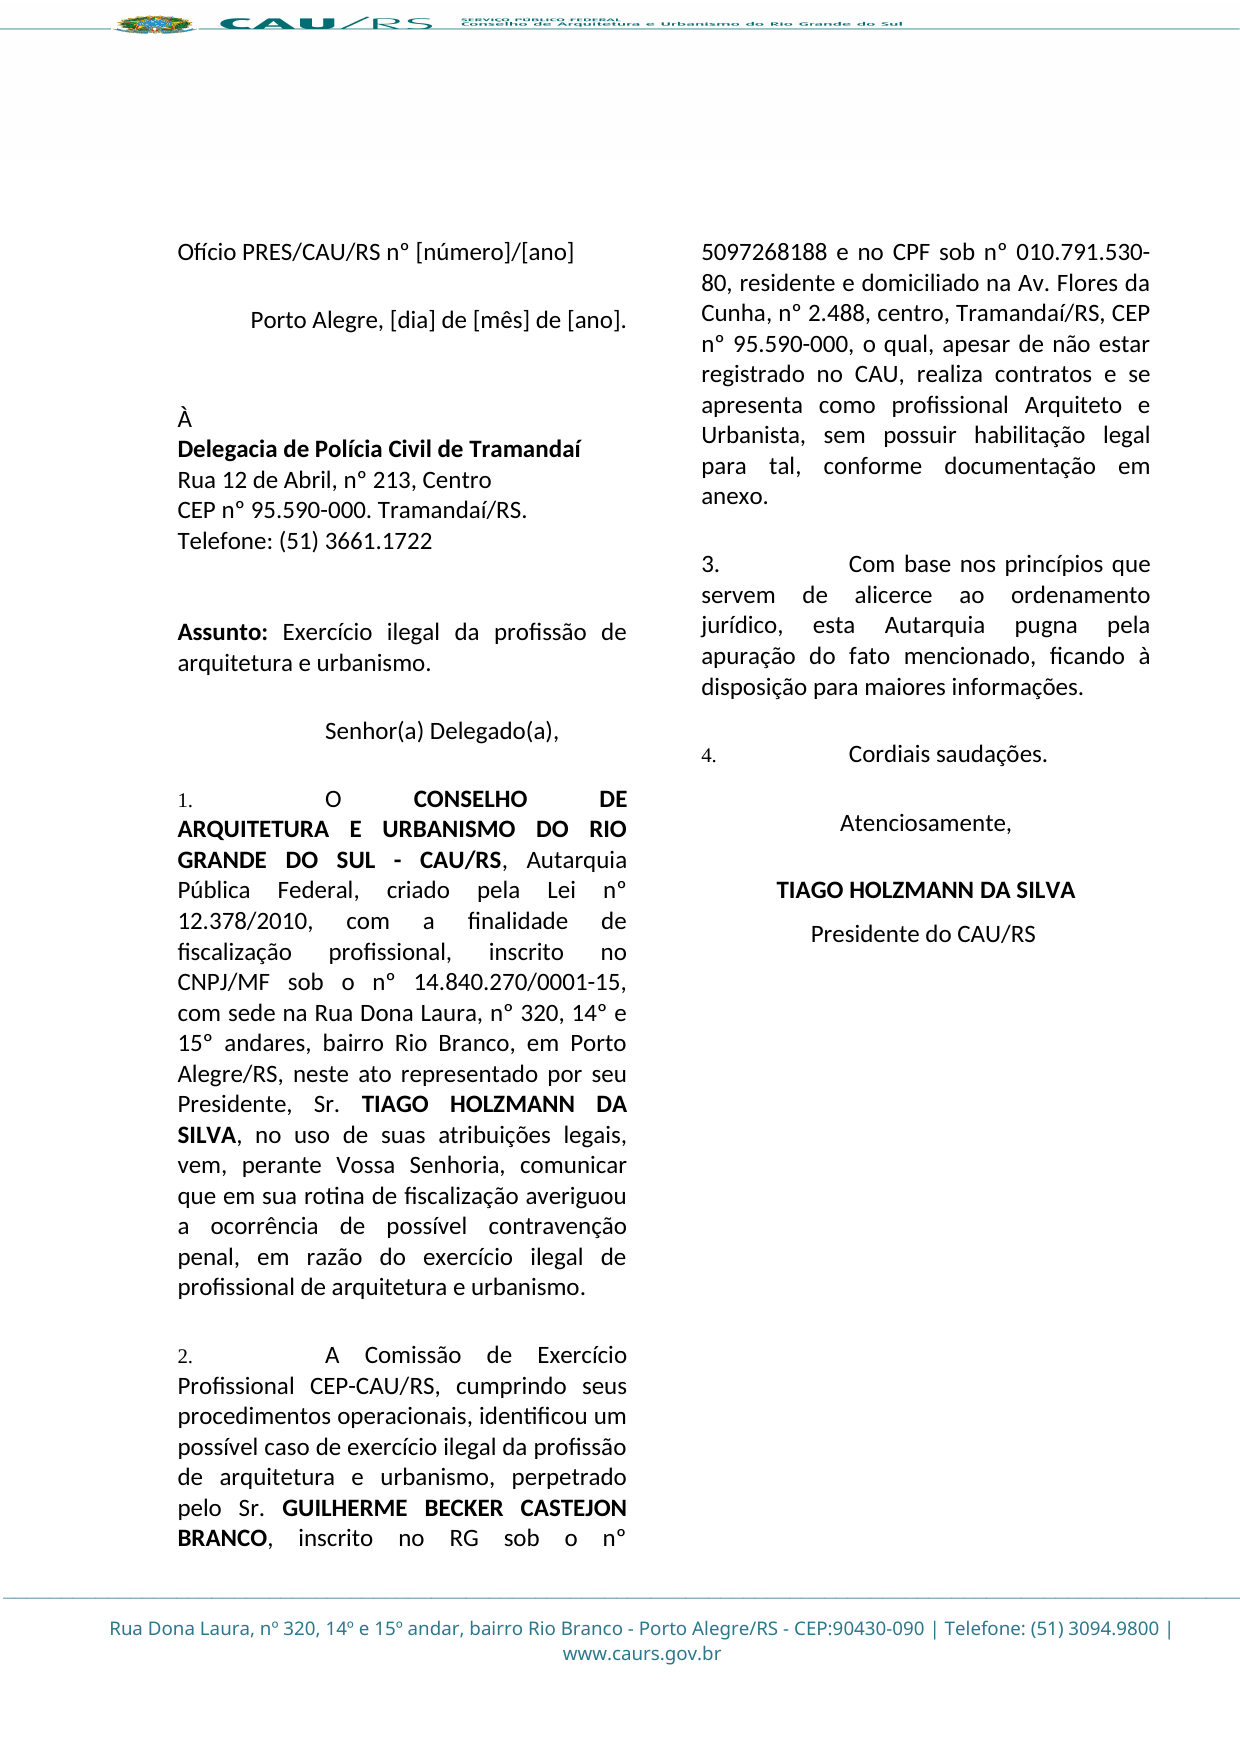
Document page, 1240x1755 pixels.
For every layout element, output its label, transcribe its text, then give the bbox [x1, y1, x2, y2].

text TIAGO HOLZMANN DA SILVA [701, 875, 1151, 905]
list Com base nos princípios que servem de alicerce ao ordenamento jurídico, esta Autarquia pugna pela apuração do fato mencionado, ficando à disposição para maiores informações. [701, 548, 1151, 701]
list O CONSELHO DE ARQUITETURA E URBANISMO DO RIO GRANDE DO SUL - CAU/RS, Autarquia Pública Federal, criado pela Lei nº 12.378/2010, com a finalidade de fiscalização profissional, inscrito no CNPJ/MF sob o nº 14.840.270/0001-15, com sede na Rua Dona Laura, nº 320, 14º e 15º andares, bairro Rio Branco, em Porto Alegre/RS, neste ato representado por seu Presidente, Sr. TIAGO HOLZMANN DA SILVA, no uso de suas atribuições legais, vem, perante Vossa Senhoria, comunicar que em sua rotina de fiscalização averiguou a ocorrência de possível contravenção penal, em razão do exercício ilegal de profissional de arquitetura e urbanismo. [177, 783, 627, 1302]
text CEP nº 95.590-000. Tramandaí/RS. [177, 494, 627, 525]
text Porto Alegre, [dia] de [mês] de [ano]. [177, 304, 627, 335]
list Cordiais saudações. [701, 739, 1151, 769]
text Atenciosamente, [701, 807, 1151, 837]
text Assunto: Exercício ilegal da profissão de arquitetura e urbanismo. [177, 617, 627, 678]
text Presidente do CAU/RS [701, 918, 1151, 948]
text Senhor(a) Delegado(a), [177, 715, 627, 746]
text Ofício PRES/CAU/RS nº [número]/[ano] [177, 236, 627, 267]
text Delegacia de Polícia Civil de Tramandaí [177, 433, 627, 464]
list A Comissão de Exercício Profissional CEP-CAU/RS, cumprindo seus procedimentos operacionais, identificou um possível caso de exercício ilegal da profissão de arquitetura e urbanismo, perpetrado pelo Sr. GUILHERME BECKER CASTEJON BRANCO, inscrito no RG sob o nº 5097268188 e no CPF sob nº 010.791.530-80, residente e domiciliado na Av. Flores da Cunha, nº 2.488, centro, Tramandaí/RS, CEP nº 95.590-000, o qual, apesar de não estar registrado no CAU, realiza contratos e se apresenta como profissional Arquiteto e Urbanista, sem possuir habilitação legal para tal, conforme documentação em anexo. [701, 236, 1151, 511]
text À [177, 403, 627, 433]
text Telefone: (51) 3661.1722 [177, 525, 627, 556]
text Rua 12 de Abril, nº 213, Centro [177, 464, 627, 494]
list A Comissão de Exercício Profissional CEP-CAU/RS, cumprindo seus procedimentos operacionais, identificou um possível caso de exercício ilegal da profissão de arquitetura e urbanismo, perpetrado pelo Sr. GUILHERME BECKER CASTEJON BRANCO, inscrito no RG sob o nº 5097268188 e no CPF sob nº 010.791.530-80, residente e domiciliado na Av. Flores da Cunha, nº 2.488, centro, Tramandaí/RS, CEP nº 95.590-000, o qual, apesar de não estar registrado no CAU, realiza contratos e se apresenta como profissional Arquiteto e Urbanista, sem possuir habilitação legal para tal, conforme documentação em anexo. [177, 1339, 627, 1553]
